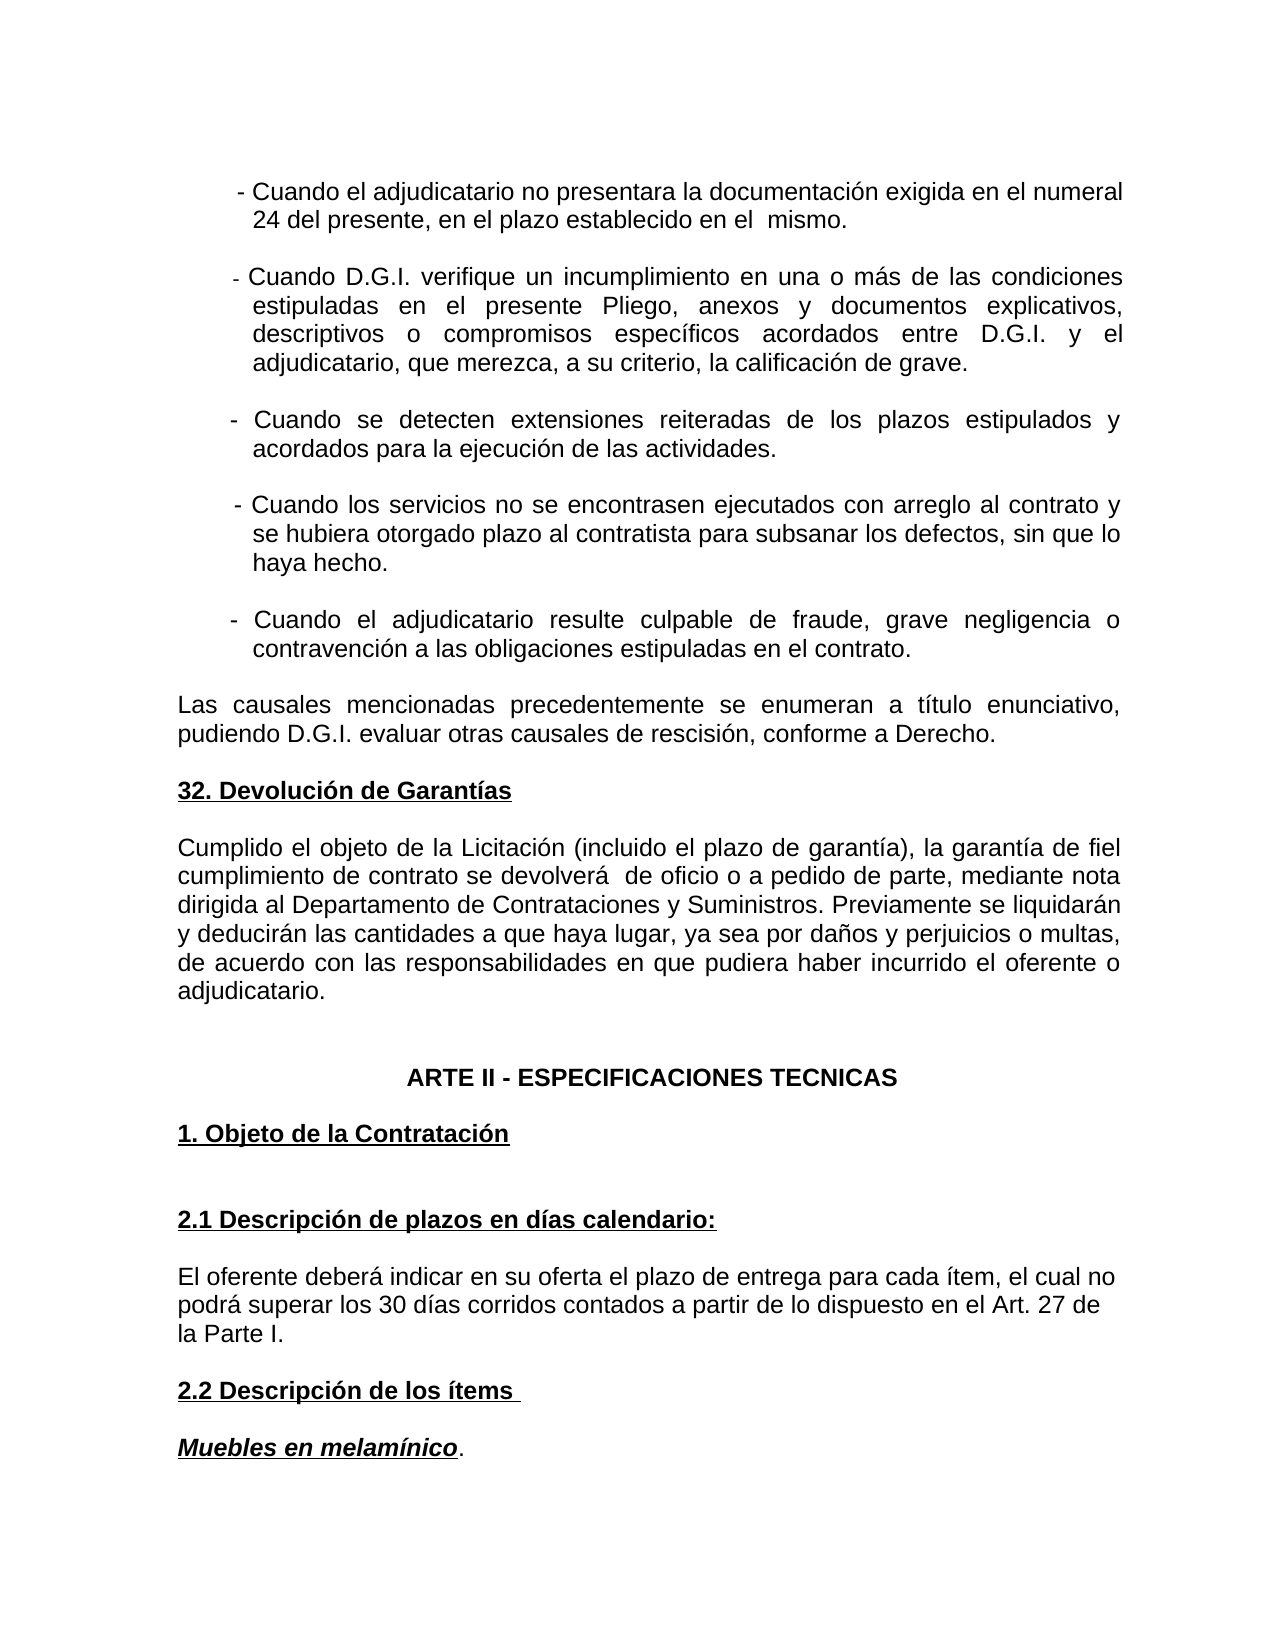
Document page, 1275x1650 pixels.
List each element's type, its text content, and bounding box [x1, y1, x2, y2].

text Las causales mencionadas precedentemente se enumeran a título enunciativo, pudiendo D.G.I. evaluar otras causales de rescisión, conforme a Derecho. [177, 690, 1122, 748]
text 32. Devolución de Garantías [177, 776, 1127, 804]
text El oferente deberá indicar en su oferta el plazo de entrega para cada ítem, el cual no podrá superar los 30 días corridos contados a partir de lo dispuesto en el Art. 27 de la Parte I. [177, 1262, 1127, 1348]
text Muebles en melamínico. [177, 1433, 1127, 1461]
text 2.2 Descripción de los ítems [177, 1376, 1127, 1405]
text 1. Objeto de la Contratación [177, 1119, 1127, 1148]
text - Cuando el adjudicatario resulte culpable de fraude, grave negligencia o contravención a las obligaciones estipuladas en el contrato. [216, 605, 1122, 662]
text - Cuando se detecten extensiones reiteradas de los plazos estipulados y acordados para la ejecución de las actividades. [216, 405, 1122, 462]
text Cumplido el objeto de la Licitación (incluido el plazo de garantía), la garantía de fiel cumplimiento de contrato se devolverá de oficio o a pedido de parte, mediante nota dirigida al Departamento de Contrataciones y Suministros. Previamente se liquidarán y deducirán las cantidades a que haya lugar, ya sea por daños y perjuicios o multas, de acuerdo con las responsabilidades en que pudiera haber incurrido el oferente o adjudicatario. [177, 833, 1122, 1005]
text - Cuando los servicios no se encontrasen ejecutados con arreglo al contrato y se hubiera otorgado plazo al contratista para subsanar los defectos, sin que lo haya hecho. [216, 491, 1122, 577]
text 2.1 Descripción de plazos en días calendario: [177, 1205, 1127, 1234]
text - Cuando D.G.I. verifique un incumplimiento en una o más de las condiciones estipuladas en el presente Pliego, anexos y documentos explicativos, descriptivos o compromisos específicos acordados entre D.G.I. y el adjudicatario, que merezca, a su criterio, la calificación de grave. [216, 262, 1124, 377]
text - Cuando el adjudicatario no presentara la documentación exigida en el numeral 24 del presente, en el plazo establecido en el mismo. [216, 176, 1124, 234]
text ARTE II - ESPECIFICACIONES TECNICAS [177, 1063, 1127, 1091]
